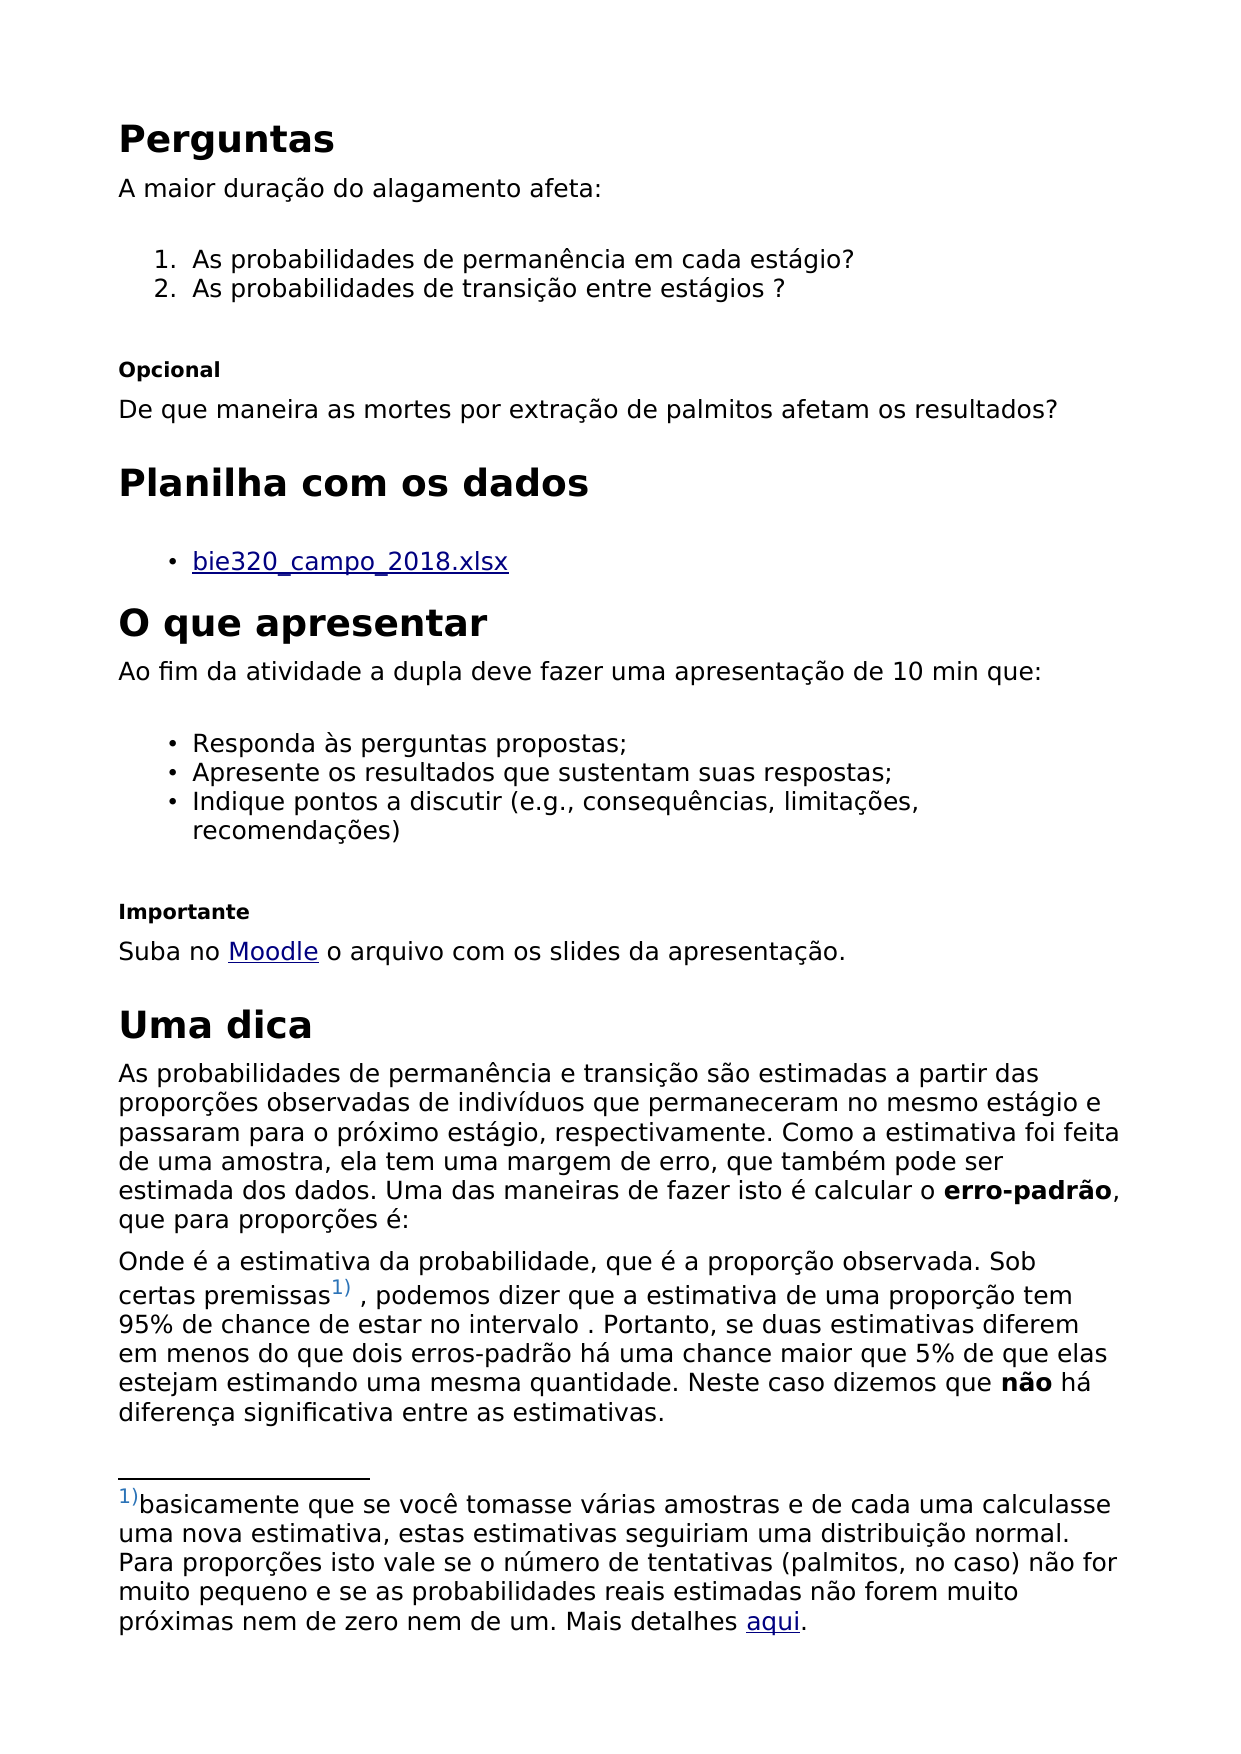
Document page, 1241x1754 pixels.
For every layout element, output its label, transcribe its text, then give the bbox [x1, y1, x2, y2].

list Apresente os resultados que sustentam suas respostas; [177, 758, 1122, 787]
subtitle Planilha com os dados [118, 462, 1122, 505]
text Ao fim da atividade a dupla deve fazer uma apresentação de 10 min que: [118, 658, 1122, 687]
list bie320_campo_2018.xlsx [177, 547, 1122, 576]
text De que maneira as mortes por extração de palmitos afetam os resultados? [118, 395, 1122, 424]
list As probabilidades de permanência em cada estágio? [177, 245, 1122, 274]
text A maior duração do alagamento afeta: [118, 174, 1122, 203]
list As probabilidades de transição entre estágios ? [177, 274, 1122, 304]
list Responda às perguntas propostas; [177, 729, 1122, 758]
text Suba no Moodle o arquivo com os slides da apresentação. [118, 937, 1122, 966]
text Onde é a estimativa da probabilidade, que é a proporção observada. Sob certas premissas , podemos dizer que a estimativa de uma proporção tem 95% de chance de estar no intervalo . Portanto, se duas estimativas diferem em menos do que dois erros-padrão há uma chance maior que 5% de que elas estejam estimando uma mesma quantidade. Neste caso dizemos que não há diferença significativa entre as estimativas. [118, 1247, 1122, 1427]
subtitle Importante [118, 900, 1122, 924]
text As probabilidades de permanência e transição são estimadas a partir das proporções observadas de indivíduos que permaneceram no mesmo estágio e passaram para o próximo estágio, respectivamente. Como a estimativa foi feita de uma amostra, ela tem uma margem de erro, que também pode ser estimada dos dados. Uma das maneiras de fazer isto é calcular o erro-padrão, que para proporções é: [118, 1059, 1122, 1234]
subtitle Uma dica [118, 1003, 1122, 1047]
list Indique pontos a discutir (e.g., consequências, limitações, recomendações) [177, 787, 1122, 845]
subtitle O que apresentar [118, 601, 1122, 645]
subtitle Opcional [118, 358, 1122, 382]
subtitle Perguntas [118, 118, 1122, 162]
text basicamente que se você tomasse várias amostras e de cada uma calculasse uma nova estimativa, estas estimativas seguiriam uma distribuição normal. Para proporções isto vale se o número de tentativas (palmitos, no caso) não for muito pequeno e se as probabilidades reais estimadas não forem muito próximas nem de zero nem de um. Mais detalhes aqui. [118, 1485, 1122, 1636]
